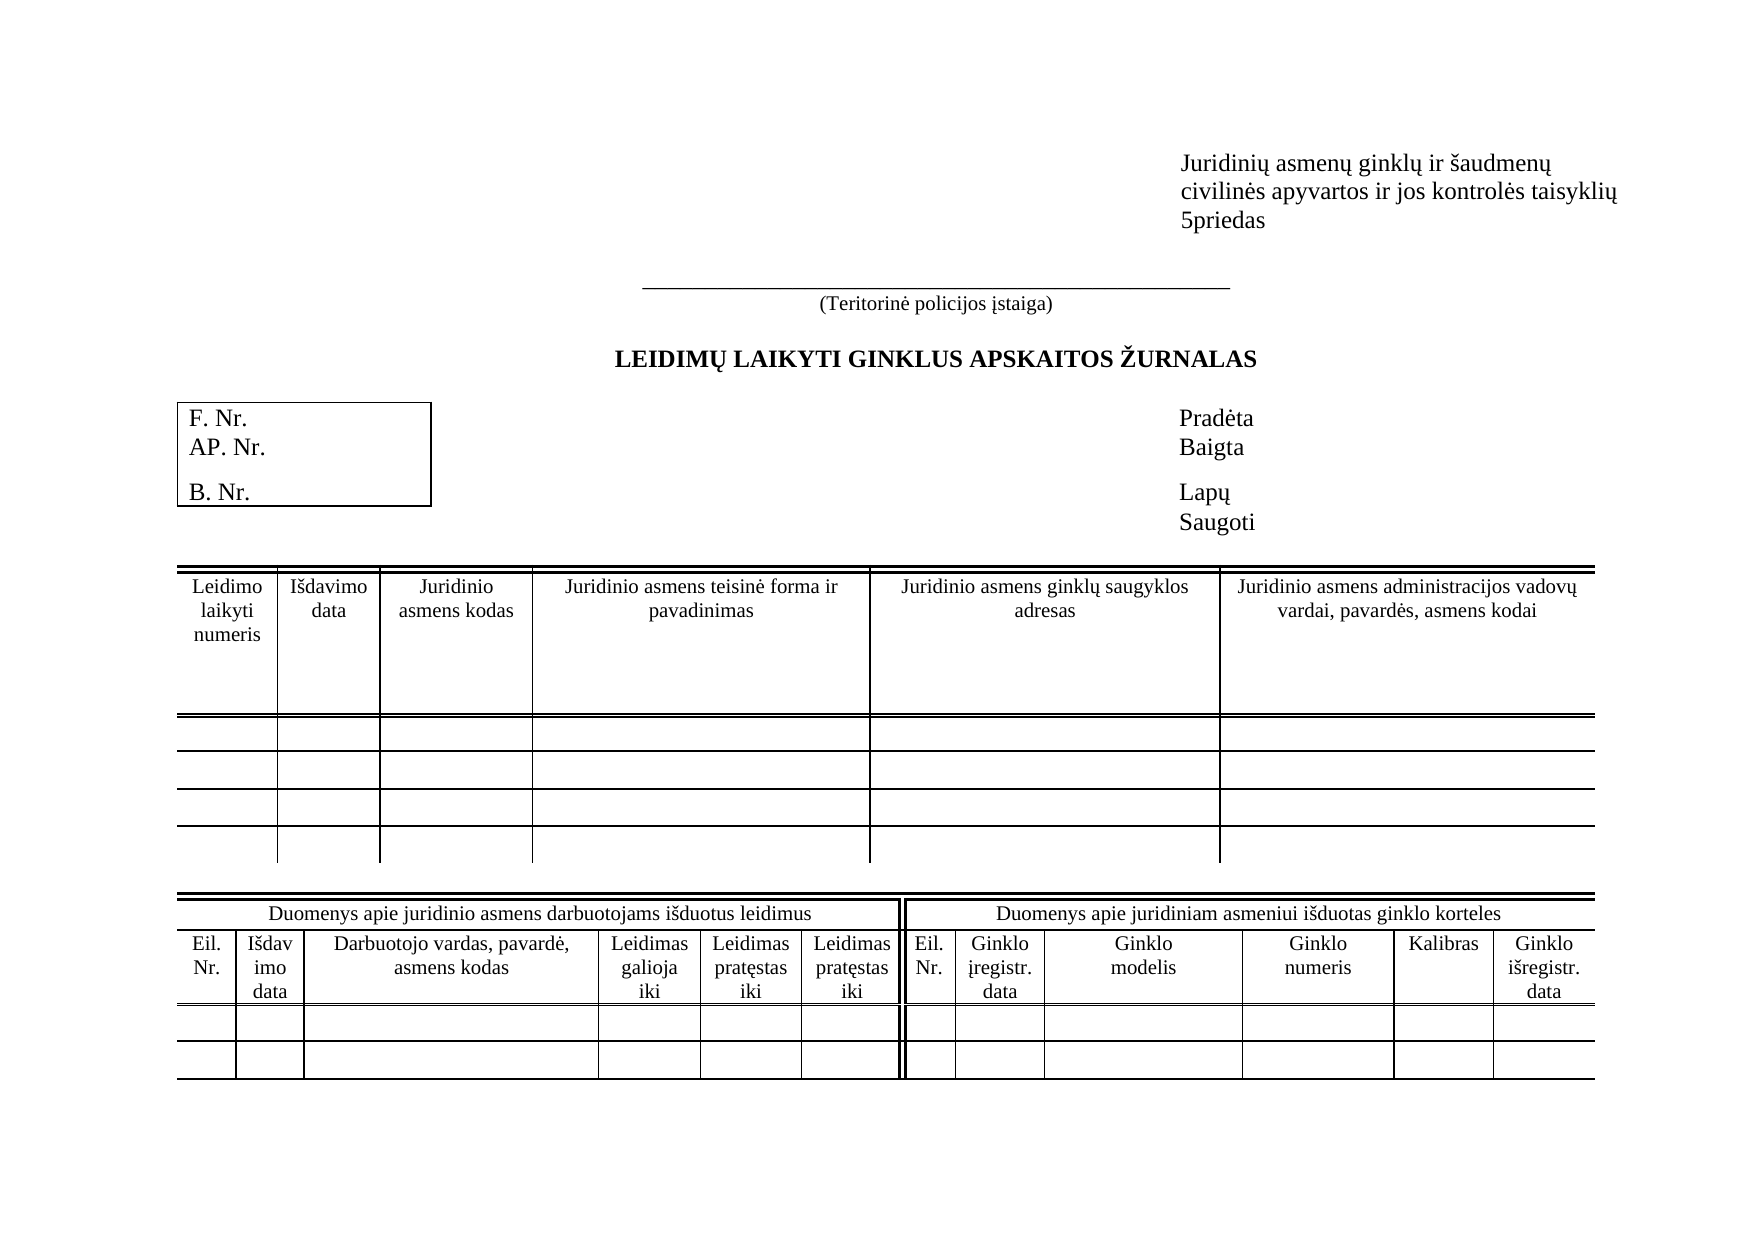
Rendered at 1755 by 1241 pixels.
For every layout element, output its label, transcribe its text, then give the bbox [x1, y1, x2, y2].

table_cell [1243, 1042, 1393, 1078]
table_cell [1045, 1042, 1242, 1078]
table_cell [432, 477, 1168, 505]
table_cell Išdavimo data [237, 931, 303, 1003]
table_cell [177, 752, 277, 788]
table_header Duomenys apie juridinio asmens darbuotojams išduotus leidimus [177, 895, 903, 929]
table_cell [871, 752, 1219, 788]
table_cell B. Nr. [178, 477, 430, 505]
table_header Juridinio asmens administracijos vadovų vardai, pavardės, asmens kodai [1221, 574, 1595, 713]
table_cell [533, 827, 869, 863]
table_cell [701, 1042, 801, 1078]
table_header Išdavimo data [278, 574, 379, 713]
table_header Pradėta [1168, 402, 1595, 432]
table_cell [956, 1006, 1044, 1040]
table_cell [177, 507, 431, 536]
table_cell [1221, 718, 1595, 750]
table_cell [305, 1042, 598, 1078]
table_cell [381, 827, 532, 863]
table_cell [802, 1006, 898, 1040]
table_cell Leidimas pratęstas iki [701, 931, 801, 1003]
table_cell [381, 752, 532, 788]
table_cell [1221, 827, 1595, 863]
table_cell [1045, 1006, 1242, 1040]
table_cell Eil. Nr. [907, 931, 955, 1003]
table_cell Kalibras [1395, 931, 1493, 1003]
text LEIDIMŲ LAIKYTI GINKLUS APSKAITOS ŽURNALAS [177, 344, 1695, 373]
table_cell Ginklo modelis [1045, 931, 1242, 1003]
table_cell [381, 790, 532, 825]
table_cell [177, 790, 277, 825]
text civilinės apyvartos ir jos kontrolės taisyklių [177, 176, 1695, 205]
table_header Juridinio asmens kodas [381, 574, 532, 713]
table_cell [599, 1042, 700, 1078]
table_cell [278, 790, 379, 825]
text Juridinių asmenų ginklų ir šaudmenų [177, 148, 1695, 176]
table_cell [177, 718, 277, 750]
table_cell [177, 1006, 235, 1040]
table_header Juridinio asmens teisinė forma ir pavadinimas [533, 574, 869, 713]
table_cell [1395, 1042, 1493, 1078]
table_cell [599, 1006, 700, 1040]
text _______________________________________________ [177, 263, 1695, 291]
table_cell Saugoti [1168, 505, 1595, 536]
table_cell Ginklo išregistr. data [1494, 931, 1595, 1003]
text (Teritorinė policijos įstaiga) [177, 291, 1695, 315]
table_cell [305, 1006, 598, 1040]
table_cell [278, 752, 379, 788]
table_cell [1395, 1006, 1493, 1040]
table_cell AP. Nr. [178, 432, 430, 477]
table_cell Baigta [1168, 432, 1595, 477]
table_cell [431, 505, 1168, 536]
table_cell [381, 718, 532, 750]
table_cell [278, 718, 379, 750]
table_cell [802, 1042, 898, 1078]
table_cell Leidimas galioja iki [599, 931, 700, 1003]
table_cell [871, 790, 1219, 825]
table_cell [177, 1042, 235, 1078]
table_cell [1221, 752, 1595, 788]
table_cell [1243, 1006, 1393, 1040]
table_cell [533, 752, 869, 788]
text 5priedas [177, 205, 1695, 234]
table_cell [432, 432, 1168, 477]
table_cell [956, 1042, 1044, 1078]
table_cell Lapų [1168, 477, 1595, 505]
table_cell [1494, 1042, 1595, 1078]
table_cell Ginklo numeris [1243, 931, 1393, 1003]
table_cell [1494, 1006, 1595, 1040]
table_cell [278, 827, 379, 863]
table_cell [871, 718, 1219, 750]
table_cell Darbuotojo vardas, pavardė, asmens kodas [305, 931, 598, 1003]
table_cell [237, 1006, 303, 1040]
table_cell [1221, 790, 1595, 825]
table_cell Ginklo įregistr. data [956, 931, 1044, 1003]
table_cell [701, 1006, 801, 1040]
table_header Duomenys apie juridiniam asmeniui išduotas ginklo korteles [903, 895, 1595, 929]
table_header F. Nr. [178, 403, 430, 432]
table_header [432, 402, 1168, 432]
table_cell [237, 1042, 303, 1078]
table_header Leidimo laikyti numeris [177, 574, 277, 713]
table_cell [907, 1006, 955, 1040]
table_cell [871, 827, 1219, 863]
table_cell [907, 1042, 955, 1078]
table_cell Eil.Nr. [177, 931, 235, 1003]
table_cell [533, 790, 869, 825]
table_cell [533, 718, 869, 750]
table_cell Leidimas pratęstas iki [802, 931, 898, 1003]
table_cell [177, 827, 277, 863]
table_header Juridinio asmens ginklų saugyklos adresas [871, 574, 1219, 713]
